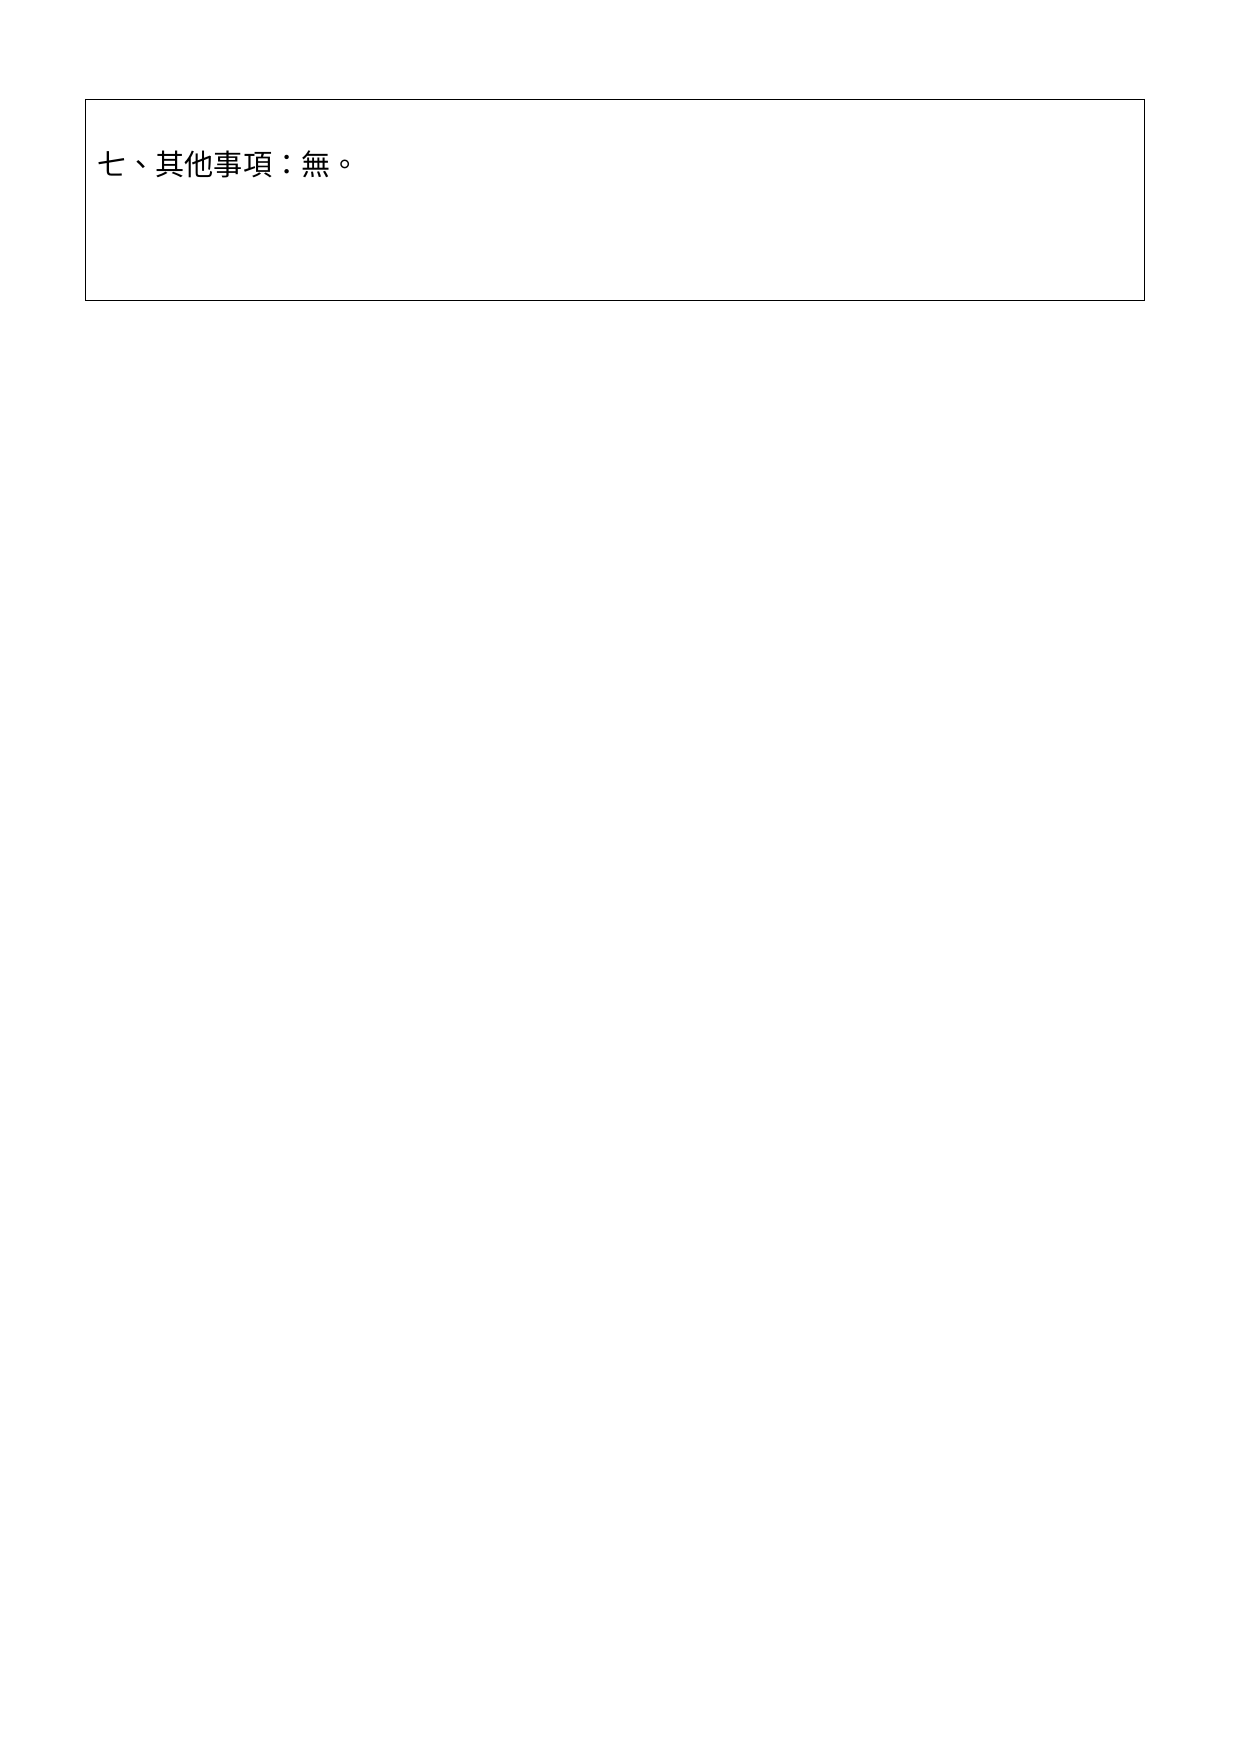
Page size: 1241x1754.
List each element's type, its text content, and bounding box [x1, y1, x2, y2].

table_header 七、其他事項：無。 [86, 100, 1144, 300]
